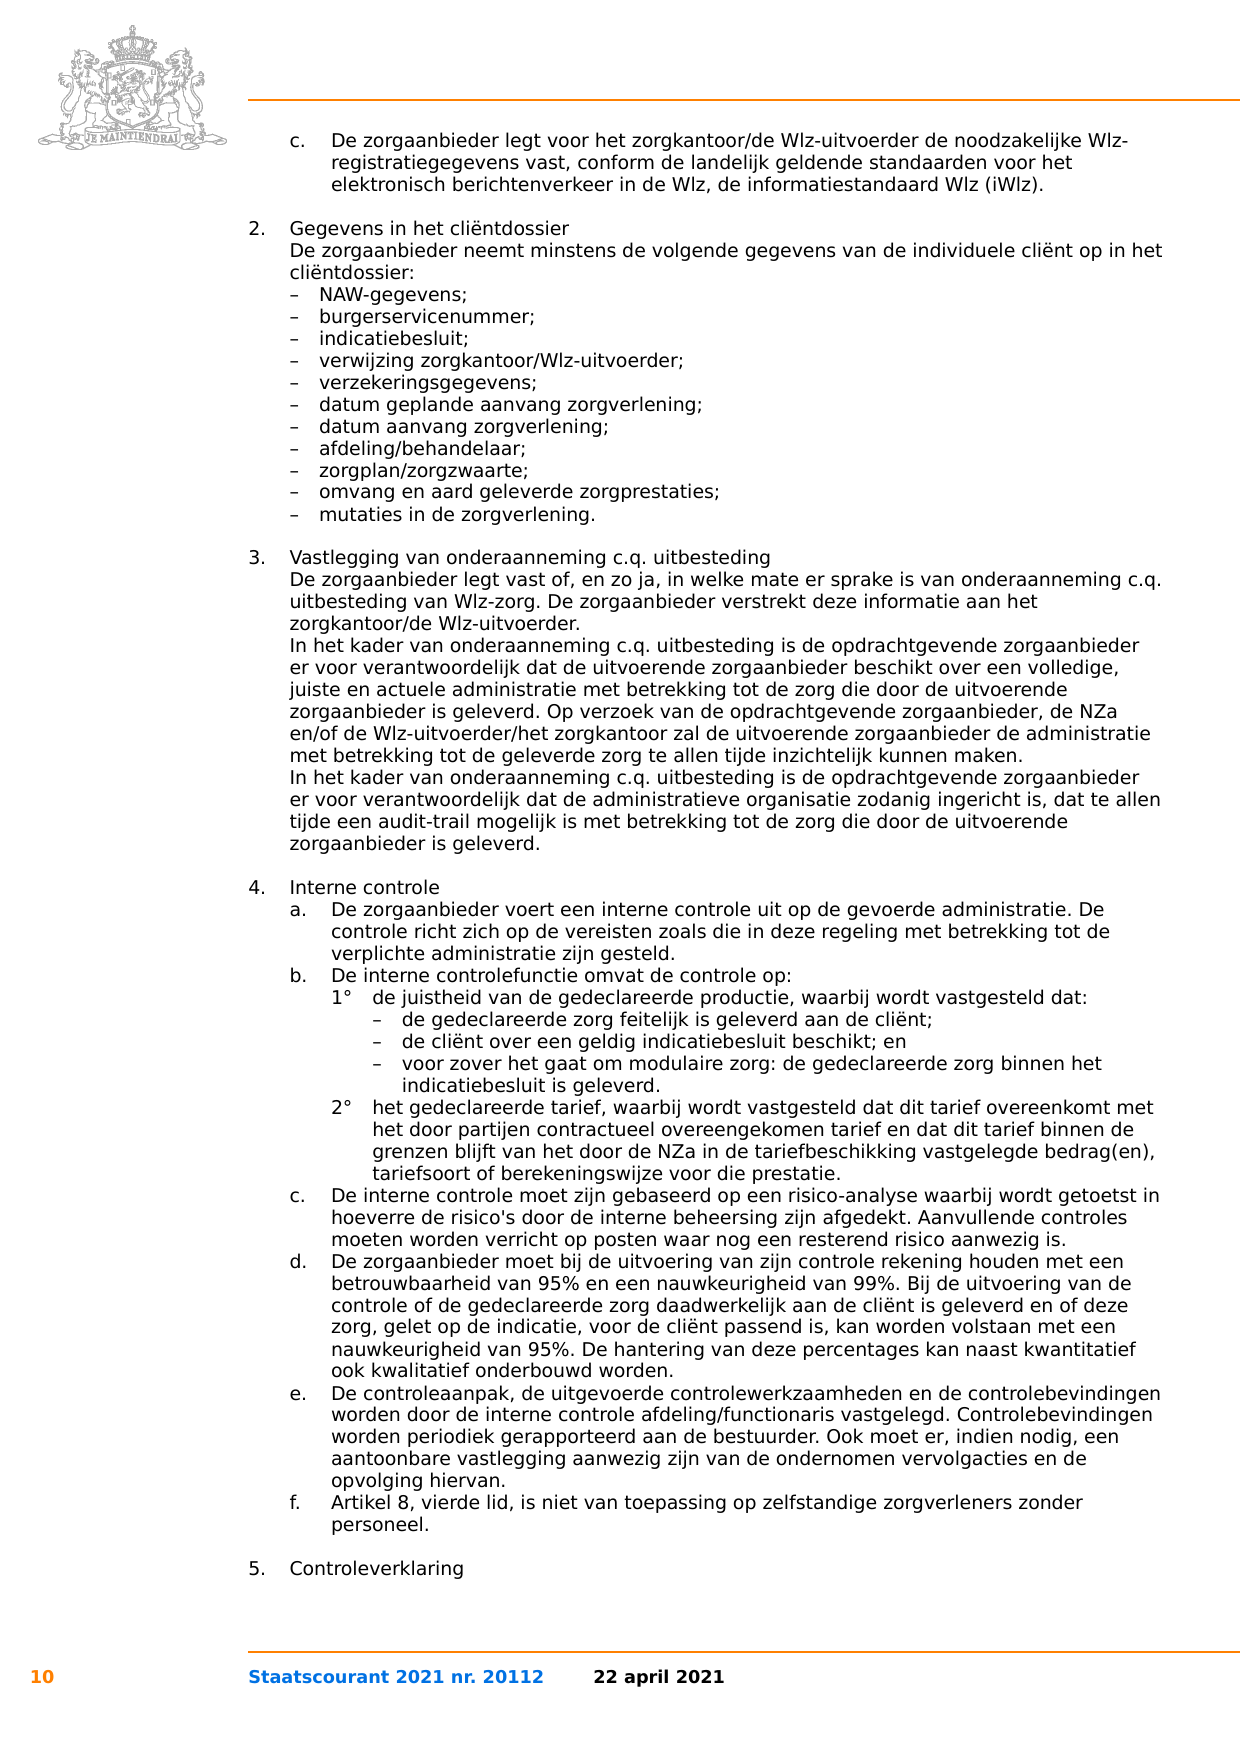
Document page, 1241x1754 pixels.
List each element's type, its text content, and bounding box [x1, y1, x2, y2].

text e. De controleaanpak, de uitgevoerde controlewerkzaamheden en de controlebevindingen worden door de interne controle afdeling/functionaris vastgelegd. Controlebevindingen worden periodiek gerapporteerd aan de bestuurder. Ook moet er, indien nodig, een aantoonbare vastlegging aanwezig zijn van de ondernomen vervolgacties en de opvolging hiervan. [289, 1382, 1163, 1492]
text – indicatiebesluit; [289, 328, 1163, 349]
text – verwijzing zorgkantoor/Wlz-uitvoerder; [289, 349, 1163, 372]
text c. De zorgaanbieder legt voor het zorgkantoor/de Wlz-uitvoerder de noodzakelijke Wlz-registratiegegevens vast, conform de landelijk geldende standaarden voor het elektronisch berichtenverkeer in de Wlz, de informatiestandaard Wlz (iWlz). [289, 130, 1163, 196]
text d. De zorgaanbieder moet bij de uitvoering van zijn controle rekening houden met een betrouwbaarheid van 95% en een nauwkeurigheid van 99%. Bij de uitvoering van de controle of de gedeclareerde zorg daadwerkelijk aan de cliënt is geleverd en of deze zorg, gelet op de indicatie, voor de cliënt passend is, kan worden volstaan met een nauwkeurigheid van 95%. De hantering van deze percentages kan naast kwantitatief ook kwalitatief onderbouwd worden. [289, 1251, 1163, 1382]
text 3. Vastlegging van onderaanneming c.q. uitbesteding [248, 547, 1163, 569]
text – voor zover het gaat om modulaire zorg: de gedeclareerde zorg binnen het indicatiebesluit is geleverd. [372, 1053, 1163, 1097]
text a. De zorgaanbieder voert een interne controle uit op de gevoerde administratie. De controle richt zich op de vereisten zoals die in deze regeling met betrekking tot de verplichte administratie zijn gesteld. [289, 899, 1163, 965]
text De zorgaanbieder neemt minstens de volgende gegevens van de individuele cliënt op in het cliëntdossier: [289, 240, 1163, 284]
text – datum geplande aanvang zorgverlening; [289, 393, 1163, 416]
text c. De interne controle moet zijn gebaseerd op een risico-analyse waarbij wordt getoetst in hoeverre de risico's door de interne beheersing zijn afgedekt. Aanvullende controles moeten worden verricht op posten waar nog een resterend risico aanwezig is. [289, 1184, 1163, 1251]
text In het kader van onderaanneming c.q. uitbesteding is de opdrachtgevende zorgaanbieder er voor verantwoordelijk dat de administratieve organisatie zodanig ingericht is, dat te allen tijde een audit-trail mogelijk is met betrekking tot de zorg die door de uitvoerende zorgaanbieder is geleverd. [289, 767, 1163, 855]
picture [38, 25, 227, 150]
text – de cliënt over een geldig indicatiebesluit beschikt; en [372, 1031, 1163, 1053]
text 5. Controleverklaring [248, 1558, 1163, 1580]
text – zorgplan/zorgzwaarte; [289, 459, 1163, 481]
text – datum aanvang zorgverlening; [289, 416, 1163, 437]
text De zorgaanbieder legt vast of, en zo ja, in welke mate er sprake is van onderaanneming c.q. uitbesteding van Wlz-zorg. De zorgaanbieder verstrekt deze informatie aan het zorgkantoor/de Wlz-uitvoerder. [289, 569, 1163, 635]
text b. De interne controlefunctie omvat de controle op: [289, 965, 1163, 987]
text 4. Interne controle [248, 877, 1163, 899]
text In het kader van onderaanneming c.q. uitbesteding is de opdrachtgevende zorgaanbieder er voor verantwoordelijk dat de uitvoerende zorgaanbieder beschikt over een volledige, juiste en actuele administratie met betrekking tot de zorg die door de uitvoerende zorgaanbieder is geleverd. Op verzoek van de opdrachtgevende zorgaanbieder, de NZa en/of de Wlz-uitvoerder/het zorgkantoor zal de uitvoerende zorgaanbieder de administratie met betrekking tot de geleverde zorg te allen tijde inzichtelijk kunnen maken. [289, 635, 1163, 767]
text – omvang en aard geleverde zorgprestaties; [289, 481, 1163, 503]
text – de gedeclareerde zorg feitelijk is geleverd aan de cliënt; [372, 1009, 1163, 1031]
text – NAW-gegevens; [289, 284, 1163, 306]
text – afdeling/behandelaar; [289, 437, 1163, 459]
text – verzekeringsgegevens; [289, 372, 1163, 393]
text f. Artikel 8, vierde lid, is niet van toepassing op zelfstandige zorgverleners zonder personeel. [289, 1492, 1163, 1536]
text – burgerservicenummer; [289, 306, 1163, 328]
text 2° het gedeclareerde tarief, waarbij wordt vastgesteld dat dit tarief overeenkomt met het door partijen contractueel overeengekomen tarief en dat dit tarief binnen de grenzen blijft van het door de NZa in de tariefbeschikking vastgelegde bedrag(en), tariefsoort of berekeningswijze voor die prestatie. [331, 1097, 1163, 1184]
text 1° de juistheid van de gedeclareerde productie, waarbij wordt vastgesteld dat: [331, 987, 1163, 1009]
text – mutaties in de zorgverlening. [289, 503, 1163, 525]
text 2. Gegevens in het cliëntdossier [248, 218, 1163, 240]
